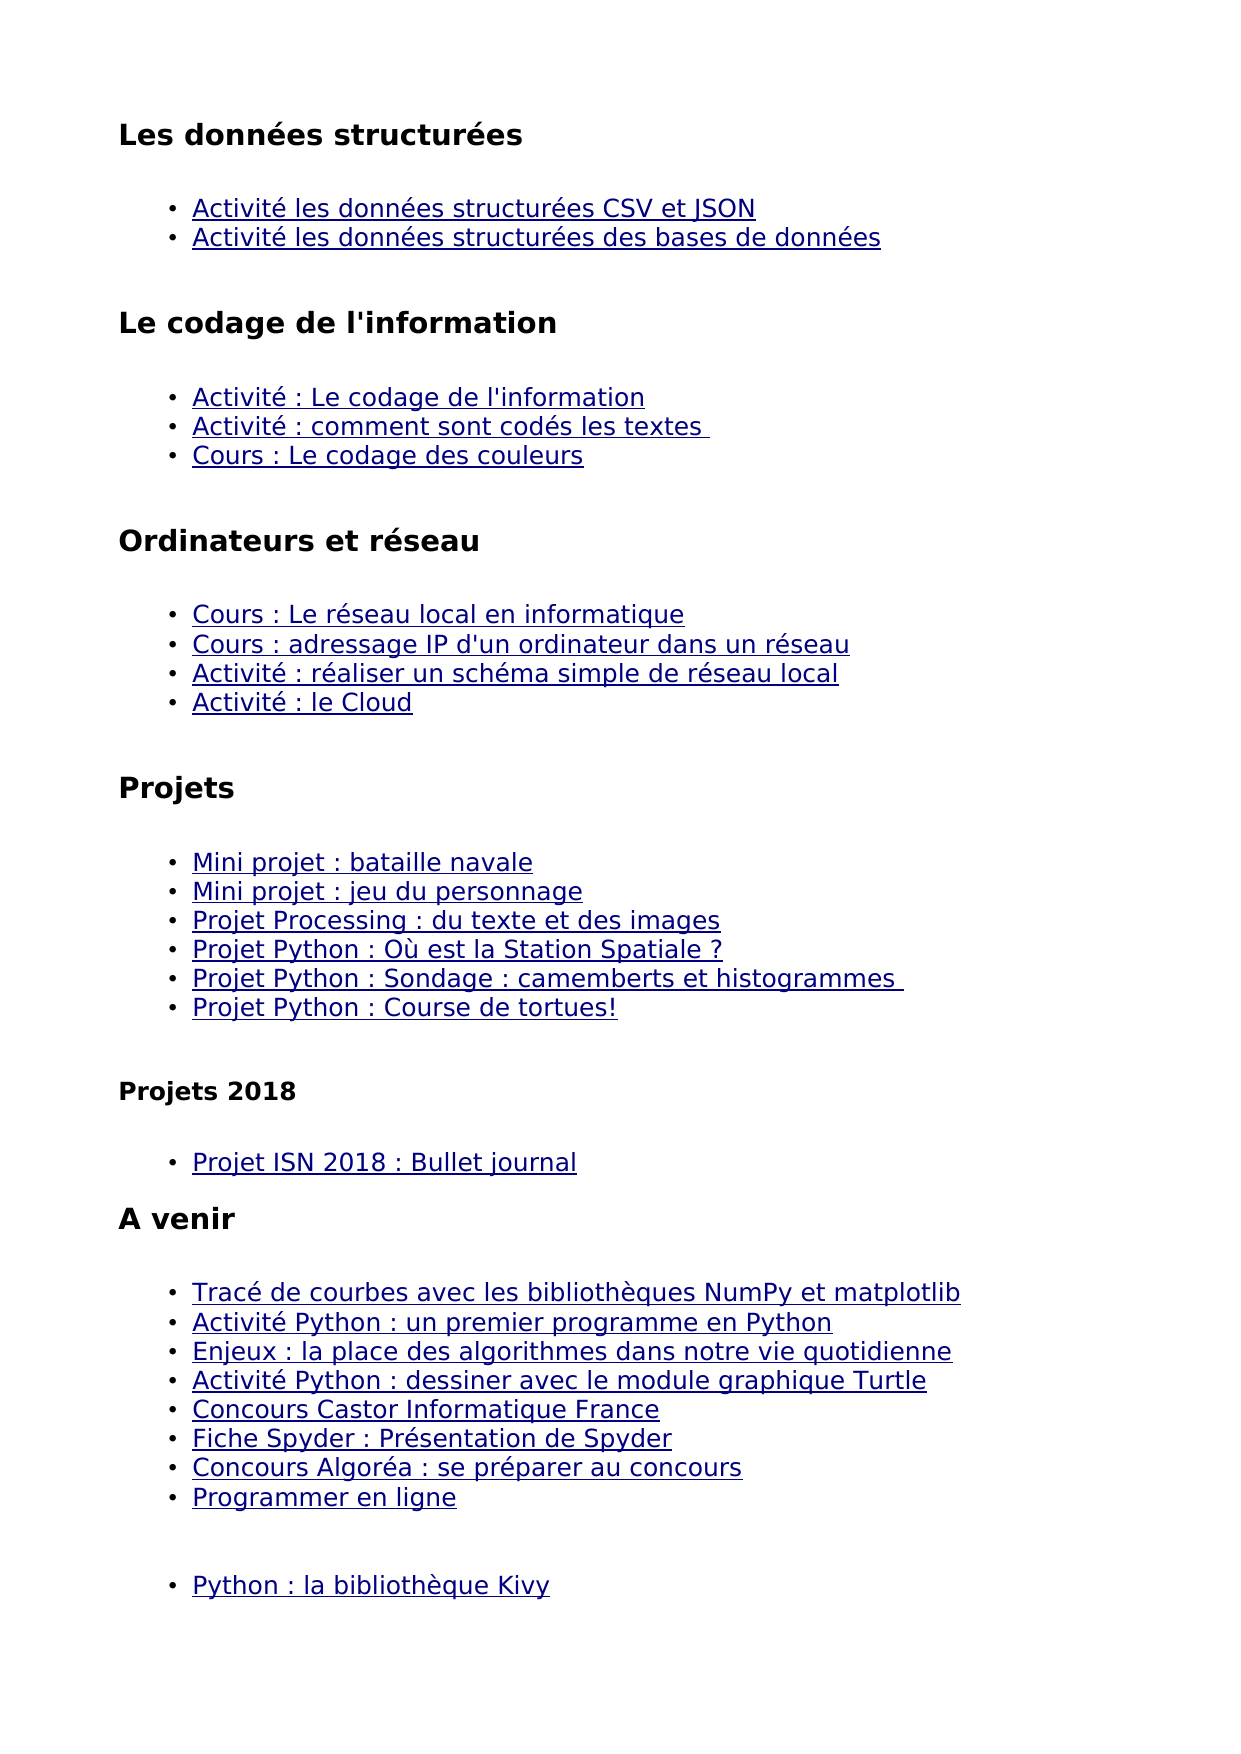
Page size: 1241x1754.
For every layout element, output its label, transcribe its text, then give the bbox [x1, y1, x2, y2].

list Fiche Spyder : Présentation de Spyder [177, 1424, 1122, 1453]
list Activité les données structurées CSV et JSON [177, 194, 1122, 223]
list Activité Python : dessiner avec le module graphique Turtle [177, 1366, 1122, 1395]
list Cours : Le réseau local en informatique [177, 601, 1122, 630]
list Concours Algoréa : se préparer au concours [177, 1453, 1122, 1483]
subtitle Ordinateurs et réseau [118, 525, 1122, 559]
subtitle Projets [118, 772, 1122, 806]
subtitle A venir [118, 1203, 1122, 1237]
list Activité Python : un premier programme en Python [177, 1308, 1122, 1337]
list Tracé de courbes avec les bibliothèques NumPy et matplotlib [177, 1278, 1122, 1308]
list Activité : Le codage de l'information [177, 383, 1122, 412]
list Concours Castor Informatique France [177, 1395, 1122, 1424]
list Mini projet : jeu du personnage [177, 877, 1122, 906]
list Activité : réaliser un schéma simple de réseau local [177, 659, 1122, 688]
list Projet Processing : du texte et des images [177, 906, 1122, 935]
list Programmer en ligne [177, 1483, 1122, 1512]
list Projet Python : Course de tortues! [177, 994, 1122, 1023]
list Projet Python : Sondage : camemberts et histogrammes [177, 964, 1122, 994]
list Projet Python : Où est la Station Spatiale ? [177, 935, 1122, 964]
list Cours : Le codage des couleurs [177, 441, 1122, 470]
list Python : la bibliothèque Kivy [177, 1571, 1122, 1600]
list Enjeux : la place des algorithmes dans notre vie quotidienne [177, 1337, 1122, 1366]
list Projet ISN 2018 : Bullet journal [177, 1148, 1122, 1178]
subtitle Projets 2018 [118, 1077, 1122, 1106]
list Activité les données structurées des bases de données [177, 223, 1122, 252]
list Mini projet : bataille navale [177, 848, 1122, 877]
list Activité : le Cloud [177, 688, 1122, 717]
list Activité : comment sont codés les textes [177, 412, 1122, 441]
subtitle Le codage de l'information [118, 307, 1122, 341]
list Cours : adressage IP d'un ordinateur dans un réseau [177, 630, 1122, 659]
subtitle Les données structurées [118, 118, 1122, 152]
